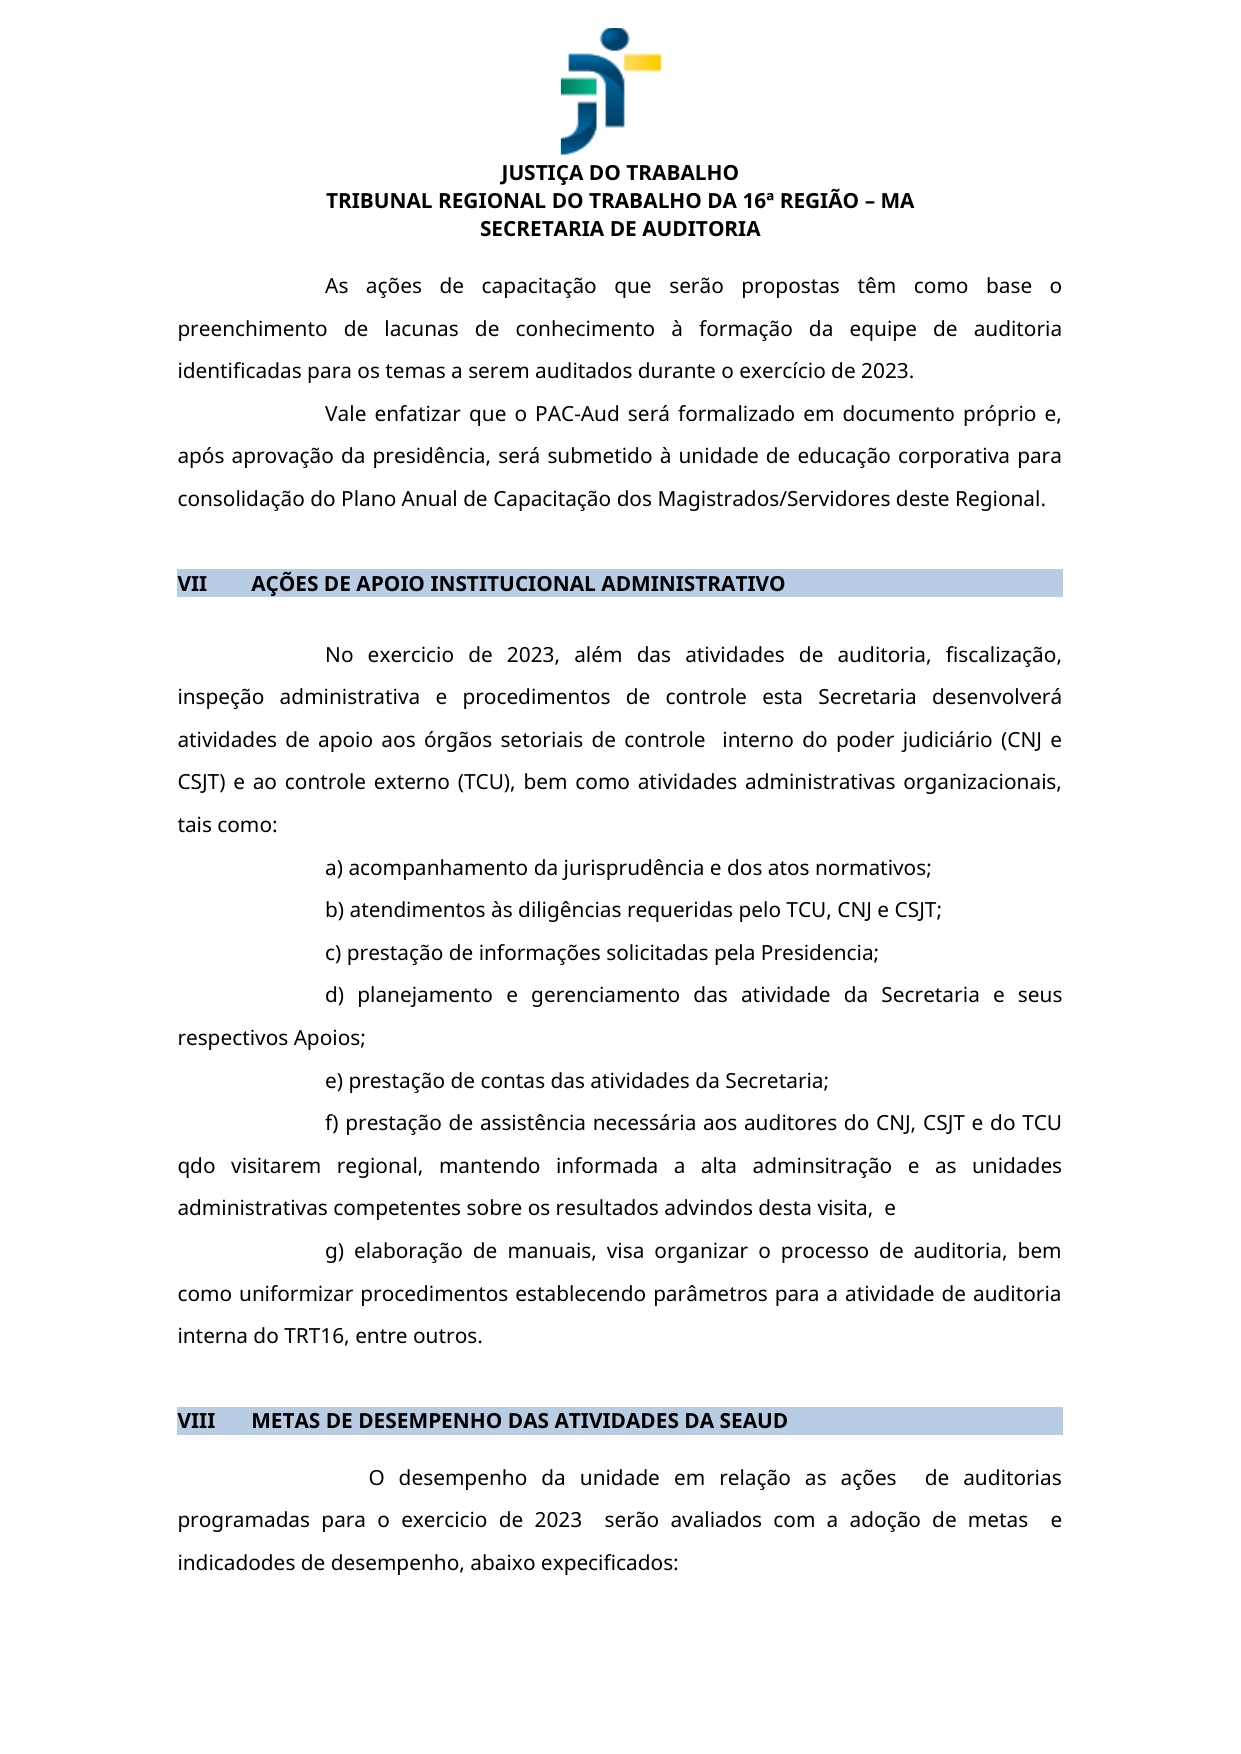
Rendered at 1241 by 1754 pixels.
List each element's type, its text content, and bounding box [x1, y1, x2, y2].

text a) acompanhamento da jurisprudência e dos atos normativos; [177, 853, 1063, 881]
text f) prestação de assistência necessária aos auditores do CNJ, CSJT e do TCU qdo visitarem regional, mantendo informada a alta adminsitração e as unidades administrativas competentes sobre os resultados advindos desta visita, e [177, 1108, 1063, 1222]
text As ações de capacitação que serão propostas têm como base o preenchimento de lacunas de conhecimento à formação da equipe de auditoria identificadas para os temas a serem auditados durante o exercício de 2023. [177, 271, 1063, 385]
picture [560, 28, 680, 158]
text Vale enfatizar que o PAC-Aud será formalizado em documento próprio e, após aprovação da presidência, será submetido à unidade de educação corporativa para consolidação do Plano Anual de Capacitação dos Magistrados/Servidores deste Regional. [177, 399, 1063, 512]
text No exercicio de 2023, além das atividades de auditoria, fiscalização, inspeção administrativa e procedimentos de controle esta Secretaria desenvolverá atividades de apoio aos órgãos setoriais de controle interno do poder judiciário (CNJ e CSJT) e ao controle externo (TCU), bem como atividades administrativas organizacionais, tais como: [177, 640, 1063, 838]
text c) prestação de informações solicitadas pela Presidencia; [177, 938, 1063, 966]
text b) atendimentos às diligências requeridas pelo TCU, CNJ e CSJT; [177, 895, 1063, 924]
text O desempenho da unidade em relação as ações de auditorias programadas para o exercicio de 2023 serão avaliados com a adoção de metas e indicadodes de desempenho, abaixo expecificados: [177, 1463, 1063, 1577]
text g) elaboração de manuais, visa organizar o processo de auditoria, bem como uniformizar procedimentos establecendo parâmetros para a atividade de auditoria interna do TRT16, entre outros. [177, 1236, 1063, 1350]
text VII AÇÕES DE APOIO INSTITUCIONAL ADMINISTRATIVO [177, 569, 1063, 597]
text e) prestação de contas das atividades da Secretaria; [177, 1066, 1063, 1094]
text d) planejamento e gerenciamento das atividade da Secretaria e seus respectivos Apoios; [177, 981, 1063, 1052]
subtitle VIII METAS DE DESEMPENHO DAS ATIVIDADES DA SEAUD [177, 1407, 1063, 1435]
